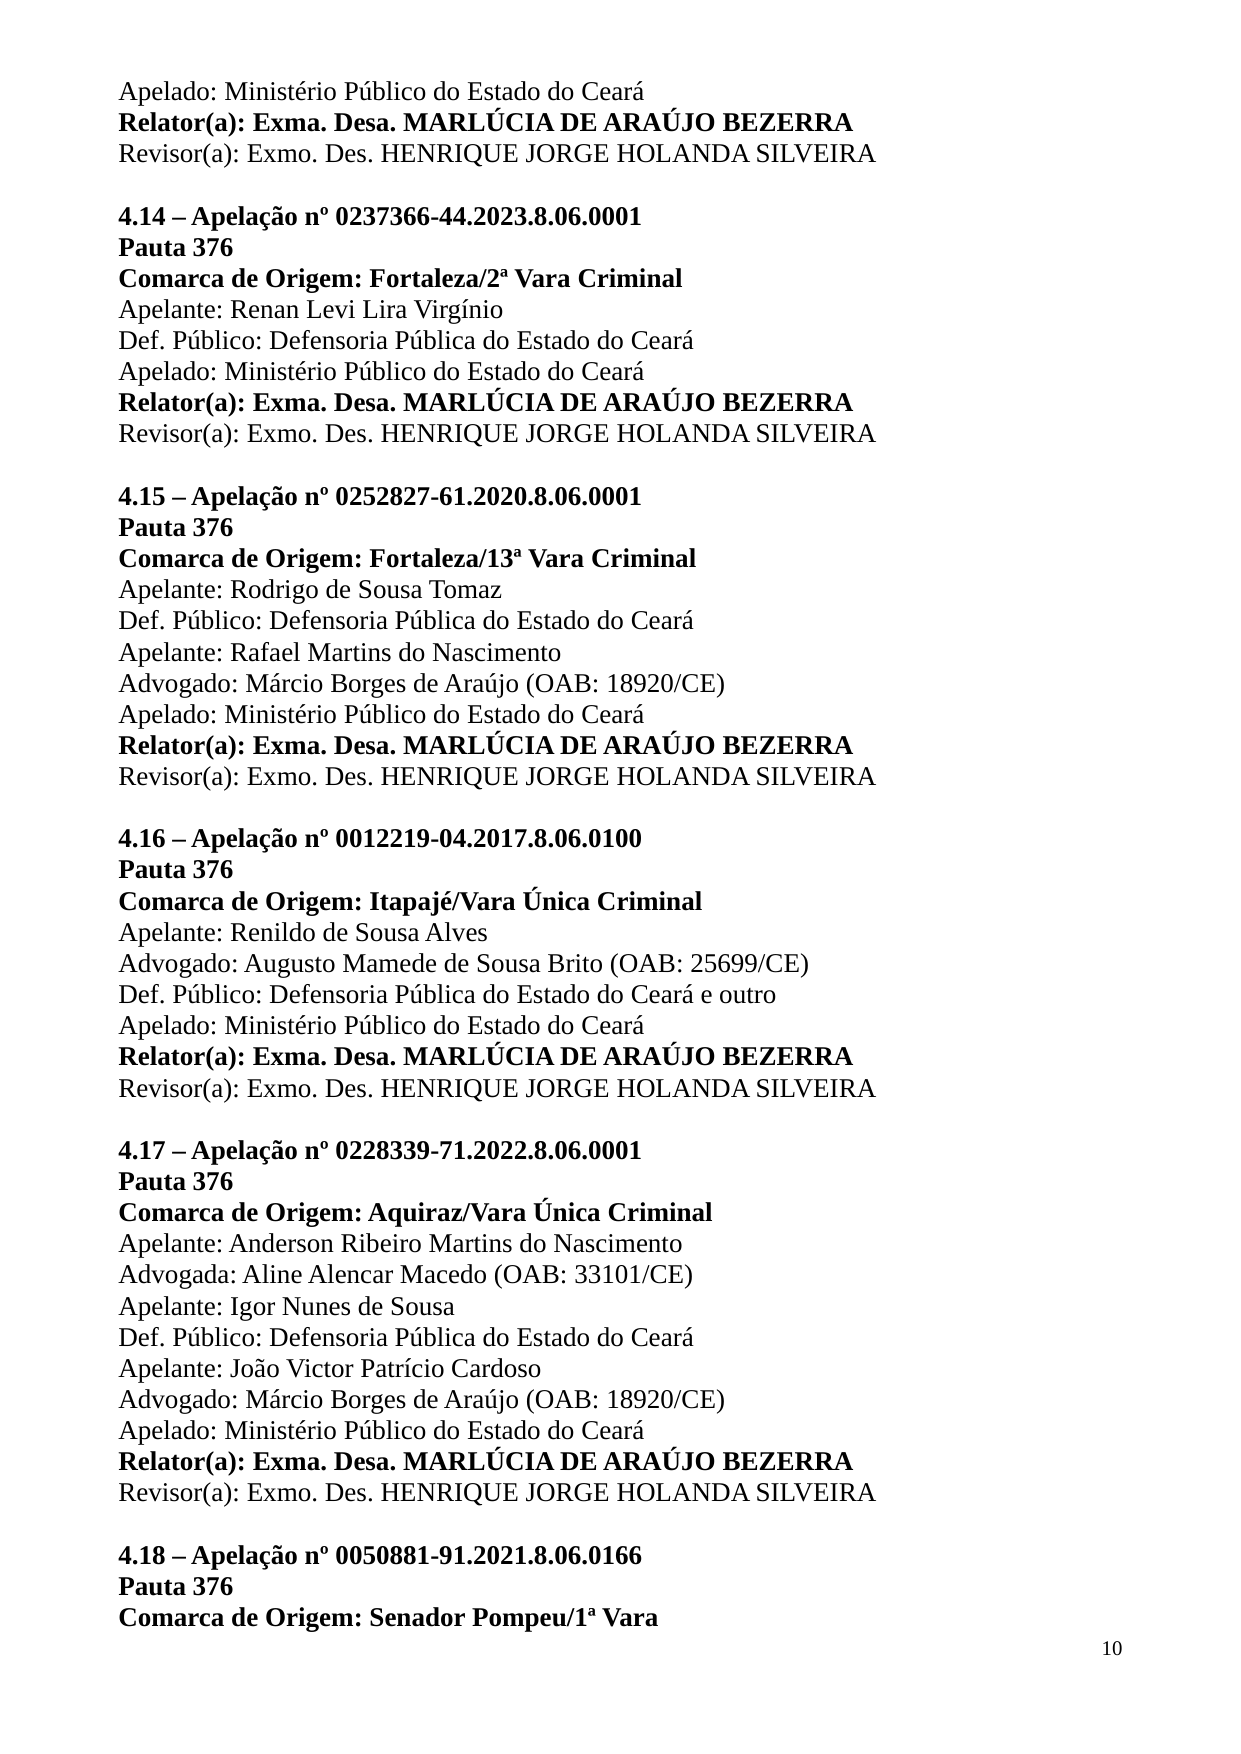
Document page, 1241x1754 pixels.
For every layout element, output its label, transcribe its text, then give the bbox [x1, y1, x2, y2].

text Apelante: Rafael Martins do Nascimento [118, 636, 1122, 667]
text Comarca de Origem: Senador Pompeu/1ª Vara [118, 1601, 1122, 1632]
text Advogada: Aline Alencar Macedo (OAB: 33101/CE) [118, 1258, 1122, 1290]
text Relator(a): Exma. Desa. MARLÚCIA DE ARAÚJO BEZERRA [118, 386, 1122, 418]
text Def. Público: Defensoria Pública do Estado do Ceará [118, 604, 1122, 636]
text 4.15 – Apelação nº 0252827-61.2020.8.06.0001 [118, 480, 1122, 511]
text Comarca de Origem: Aquiraz/Vara Única Criminal [118, 1196, 1122, 1227]
text Pauta 376 [118, 231, 1122, 262]
text Advogado: Márcio Borges de Araújo (OAB: 18920/CE) [118, 667, 1122, 698]
text Apelante: Renan Levi Lira Virgínio [118, 293, 1122, 324]
text Def. Público: Defensoria Pública do Estado do Ceará [118, 324, 1122, 355]
text Apelado: Ministério Público do Estado do Ceará [118, 75, 1122, 106]
text Apelante: Rodrigo de Sousa Tomaz [118, 573, 1122, 604]
text 4.17 – Apelação nº 0228339-71.2022.8.06.0001 [118, 1134, 1122, 1165]
text Relator(a): Exma. Desa. MARLÚCIA DE ARAÚJO BEZERRA [118, 729, 1122, 760]
text Pauta 376 [118, 511, 1122, 542]
text Apelante: Igor Nunes de Sousa [118, 1290, 1122, 1321]
text Def. Público: Defensoria Pública do Estado do Ceará e outro [118, 978, 1122, 1009]
text Relator(a): Exma. Desa. MARLÚCIA DE ARAÚJO BEZERRA [118, 1445, 1122, 1477]
text Comarca de Origem: Itapajé/Vara Única Criminal [118, 885, 1122, 916]
text Pauta 376 [118, 854, 1122, 885]
text Apelado: Ministério Público do Estado do Ceará [118, 355, 1122, 386]
text Apelante: Anderson Ribeiro Martins do Nascimento [118, 1227, 1122, 1258]
text Revisor(a): Exmo. Des. HENRIQUE JORGE HOLANDA SILVEIRA [118, 418, 1122, 449]
text Comarca de Origem: Fortaleza/13ª Vara Criminal [118, 542, 1122, 573]
text Advogado: Márcio Borges de Araújo (OAB: 18920/CE) [118, 1383, 1122, 1414]
text Revisor(a): Exmo. Des. HENRIQUE JORGE HOLANDA SILVEIRA [118, 1477, 1122, 1508]
text Revisor(a): Exmo. Des. HENRIQUE JORGE HOLANDA SILVEIRA [118, 760, 1122, 791]
text Apelado: Ministério Público do Estado do Ceará [118, 698, 1122, 729]
text 4.16 – Apelação nº 0012219-04.2017.8.06.0100 [118, 822, 1122, 854]
text Apelado: Ministério Público do Estado do Ceará [118, 1009, 1122, 1041]
text Comarca de Origem: Fortaleza/2ª Vara Criminal [118, 262, 1122, 293]
text Advogado: Augusto Mamede de Sousa Brito (OAB: 25699/CE) [118, 947, 1122, 978]
text Apelado: Ministério Público do Estado do Ceará [118, 1414, 1122, 1445]
text Revisor(a): Exmo. Des. HENRIQUE JORGE HOLANDA SILVEIRA [118, 1072, 1122, 1103]
text Pauta 376 [118, 1570, 1122, 1601]
text Relator(a): Exma. Desa. MARLÚCIA DE ARAÚJO BEZERRA [118, 1041, 1122, 1072]
text Apelante: João Victor Patrício Cardoso [118, 1352, 1122, 1383]
text Pauta 376 [118, 1165, 1122, 1196]
text Def. Público: Defensoria Pública do Estado do Ceará [118, 1321, 1122, 1352]
text Apelante: Renildo de Sousa Alves [118, 916, 1122, 947]
text 4.14 – Apelação nº 0237366-44.2023.8.06.0001 [118, 199, 1122, 231]
text Revisor(a): Exmo. Des. HENRIQUE JORGE HOLANDA SILVEIRA [118, 137, 1122, 168]
text Relator(a): Exma. Desa. MARLÚCIA DE ARAÚJO BEZERRA [118, 106, 1122, 137]
text 4.18 – Apelação nº 0050881-91.2021.8.06.0166 [118, 1539, 1122, 1570]
